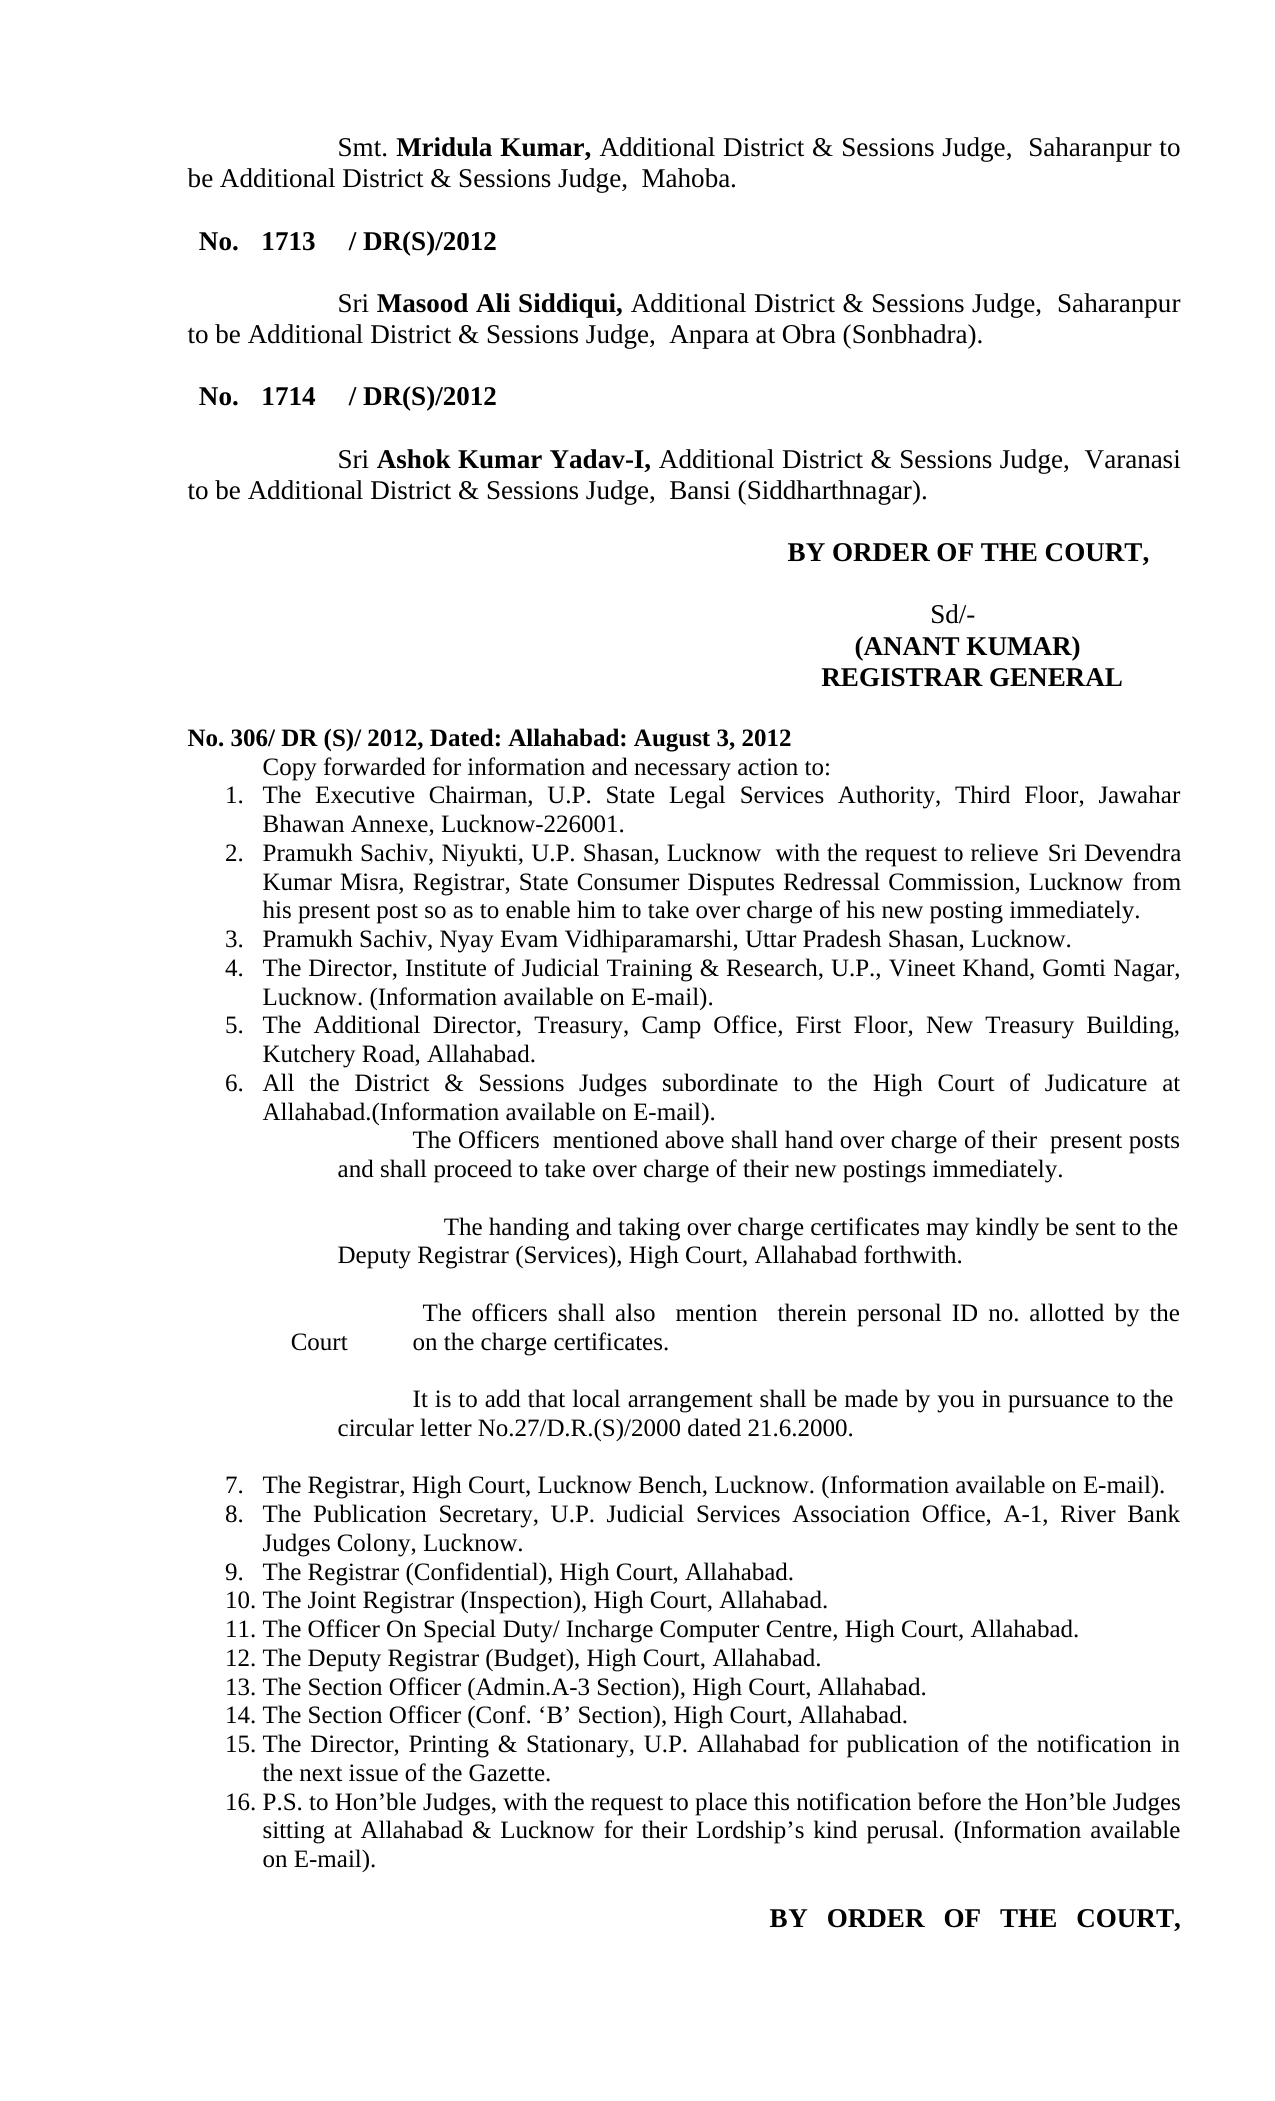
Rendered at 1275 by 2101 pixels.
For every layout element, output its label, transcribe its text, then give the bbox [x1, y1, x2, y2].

list The Registrar, High Court, Lucknow Bench, Lucknow. (Information available on E-mail). [225, 1471, 1181, 1499]
list The Director, Institute of Judicial Training & Research, U.P., Vineet Khand, Gomti Nagar, Lucknow. (Information available on E-mail). [225, 953, 1181, 1011]
list The Section Officer (Admin.A-3 Section), High Court, Allahabad. [225, 1672, 1181, 1701]
text Smt. Mridula Kumar, Additional District & Sessions Judge, Saharanpur to be Additional District & Sessions Judge, Mahoba. [187, 131, 1181, 193]
table_header No. [188, 380, 250, 412]
list The Joint Registrar (Inspection), High Court, Allahabad. [225, 1586, 1181, 1614]
list The Section Officer (Conf. ‘B’ Section), High Court, Allahabad. [225, 1701, 1181, 1729]
list P.S. to Hon’ble Judges, with the request to place this notification before the Hon’ble Judges sitting at Allahabad & Lucknow for their Lordship’s kind perusal. (Information available on E-mail). [225, 1787, 1181, 1873]
list BY ORDER OF THE COURT, [712, 1902, 1181, 1964]
text Sd/- [712, 598, 1181, 629]
list The Officer On Special Duty/ Incharge Computer Centre, High Court, Allahabad. [225, 1614, 1181, 1643]
table_header / DR(S)/2012 [338, 225, 737, 256]
list The Officers mentioned above shall hand over charge of their present posts and shall proceed to take over charge of their new postings immediately. [187, 1126, 1181, 1183]
list The Publication Secretary, U.P. Judicial Services Association Office, A-1, River Bank Judges Colony, Lucknow. [225, 1499, 1181, 1557]
text No. 306/ DR (S)/ 2012, Dated: Allahabad: August 3, 2012 [187, 723, 1181, 752]
table_header / DR(S)/2012 [338, 380, 737, 412]
table_header 1713 [250, 225, 337, 256]
list The handing and taking over charge certificates may kindly be sent to the Deputy Registrar (Services), High Court, Allahabad forthwith. [187, 1212, 1181, 1269]
text REGISTRAR GENERAL [562, 661, 1181, 692]
text (ANANT KUMAR) [187, 629, 1183, 661]
text Copy forwarded for information and necessary action to: [187, 752, 1181, 781]
text Sri Masood Ali Siddiqui, Additional District & Sessions Judge, Saharanpur to be Additional District & Sessions Judge, Anpara at Obra (Sonbhadra). [187, 287, 1181, 349]
list Pramukh Sachiv, Niyukti, U.P. Shasan, Lucknow with the request to relieve Sri Devendra Kumar Misra, Registrar, State Consumer Disputes Redressal Commission, Lucknow from his present post so as to enable him to take over charge of his new posting immediately. [225, 838, 1181, 924]
list Pramukh Sachiv, Nyay Evam Vidhiparamarshi, Uttar Pradesh Shasan, Lucknow. [225, 924, 1181, 953]
text Sri Ashok Kumar Yadav-I, Additional District & Sessions Judge, Varanasi to be Additional District & Sessions Judge, Bansi (Siddharthnagar). [187, 443, 1181, 505]
table_header No. [188, 225, 250, 256]
list The officers shall also mention therein personal ID no. allotted by the Court on the charge certificates. [291, 1298, 1181, 1356]
list The Deputy Registrar (Budget), High Court, Allahabad. [225, 1643, 1181, 1672]
list The Executive Chairman, U.P. State Legal Services Authority, Third Floor, Jawahar Bhawan Annexe, Lucknow-226001. [225, 781, 1181, 838]
list All the District & Sessions Judges subordinate to the High Court of Judicature at Allahabad.(Information available on E-mail). [225, 1068, 1181, 1126]
text BY ORDER OF THE COURT, [562, 536, 1181, 567]
table_header 1714 [250, 380, 337, 412]
list It is to add that local arrangement shall be made by you in pursuance to the circular letter No.27/D.R.(S)/2000 dated 21.6.2000. [225, 1384, 1181, 1442]
list The Director, Printing & Stationary, U.P. Allahabad for publication of the notification in the next issue of the Gazette. [225, 1729, 1181, 1787]
list The Additional Director, Treasury, Camp Office, First Floor, New Treasury Building, Kutchery Road, Allahabad. [225, 1011, 1181, 1068]
list The Registrar (Confidential), High Court, Allahabad. [225, 1557, 1181, 1586]
